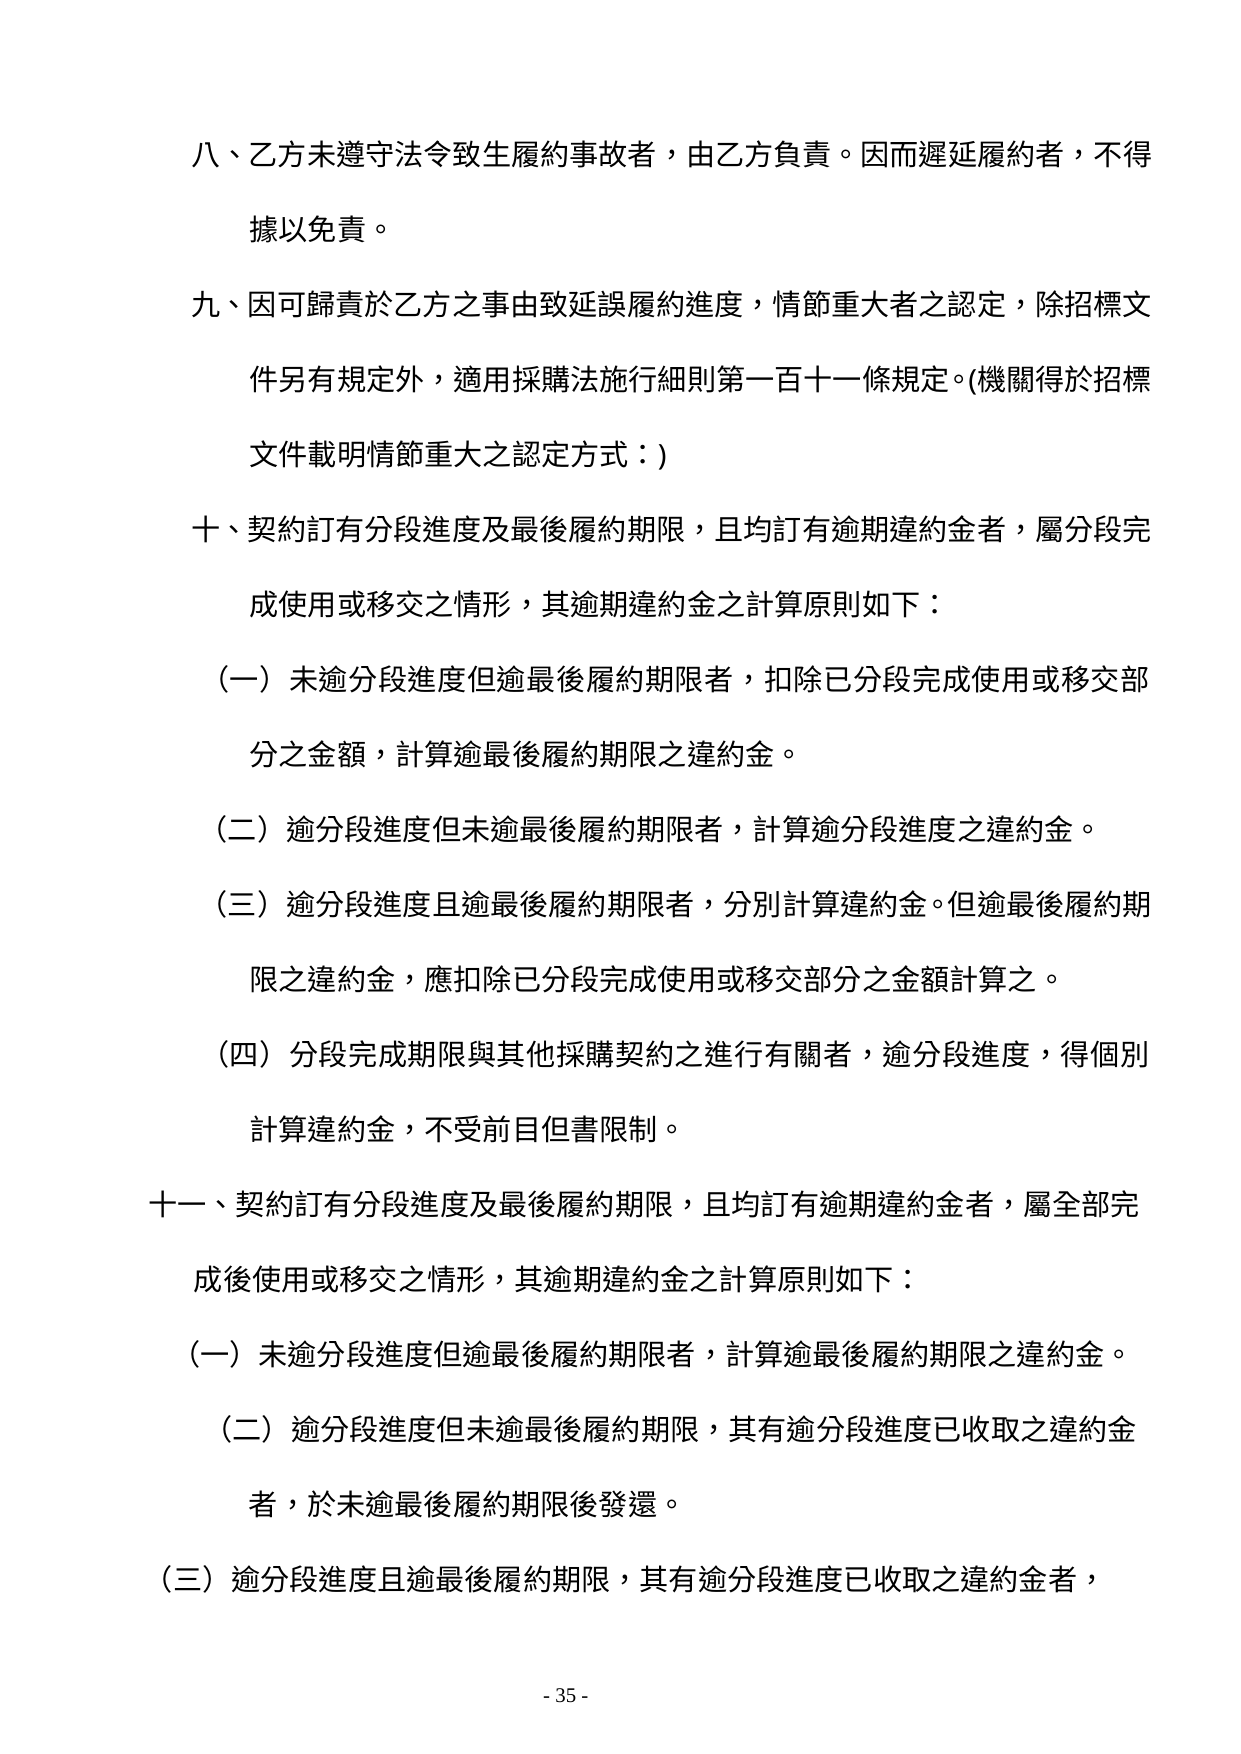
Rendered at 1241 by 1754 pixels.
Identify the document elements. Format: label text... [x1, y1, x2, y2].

text 八、乙方未遵守法令致生履約事故者，由乙方負責。因而遲延履約者，不得據以免責。 [191, 116, 1152, 266]
text （二）逾分段進度但未逾最後履約期限，其有逾分段進度已收取之違約金 [203, 1391, 1152, 1466]
text （三）逾分段進度且逾最後履約期限者，分別計算違約金。但逾最後履約期限之違約金，應扣除已分段完成使用或移交部分之金額計算之。 [191, 866, 1152, 1016]
text 十、契約訂有分段進度及最後履約期限，且均訂有逾期違約金者，屬分段完成使用或移交之情形，其逾期違約金之計算原則如下： [191, 491, 1152, 641]
text （一）未逾分段進度但逾最後履約期限者，計算逾最後履約期限之違約金。 [133, 1316, 1152, 1391]
text （一）未逾分段進度但逾最後履約期限者，扣除已分段完成使用或移交部分之金額，計算逾最後履約期限之違約金。 [191, 641, 1152, 791]
text 九、因可歸責於乙方之事由致延誤履約進度，情節重大者之認定，除招標文件另有規定外，適用採購法施行細則第一百十一條規定。(機關得於招標文件載明情節重大之認定方式：) [191, 266, 1152, 491]
text （二）逾分段進度但未逾最後履約期限者，計算逾分段進度之違約金。 [191, 791, 1152, 866]
text （三）逾分段進度且逾最後履約期限，其有逾分段進度已收取之違約金者， [83, 1541, 1152, 1616]
text 十一、契約訂有分段進度及最後履約期限，且均訂有逾期違約金者，屬全部完 [133, 1166, 1152, 1241]
text 者，於未逾最後履約期限後發還。 [203, 1466, 1152, 1541]
text （四）分段完成期限與其他採購契約之進行有關者，逾分段進度，得個別計算違約金，不受前目但書限制。 [191, 1016, 1152, 1166]
text 成後使用或移交之情形，其逾期違約金之計算原則如下： [133, 1241, 1152, 1316]
